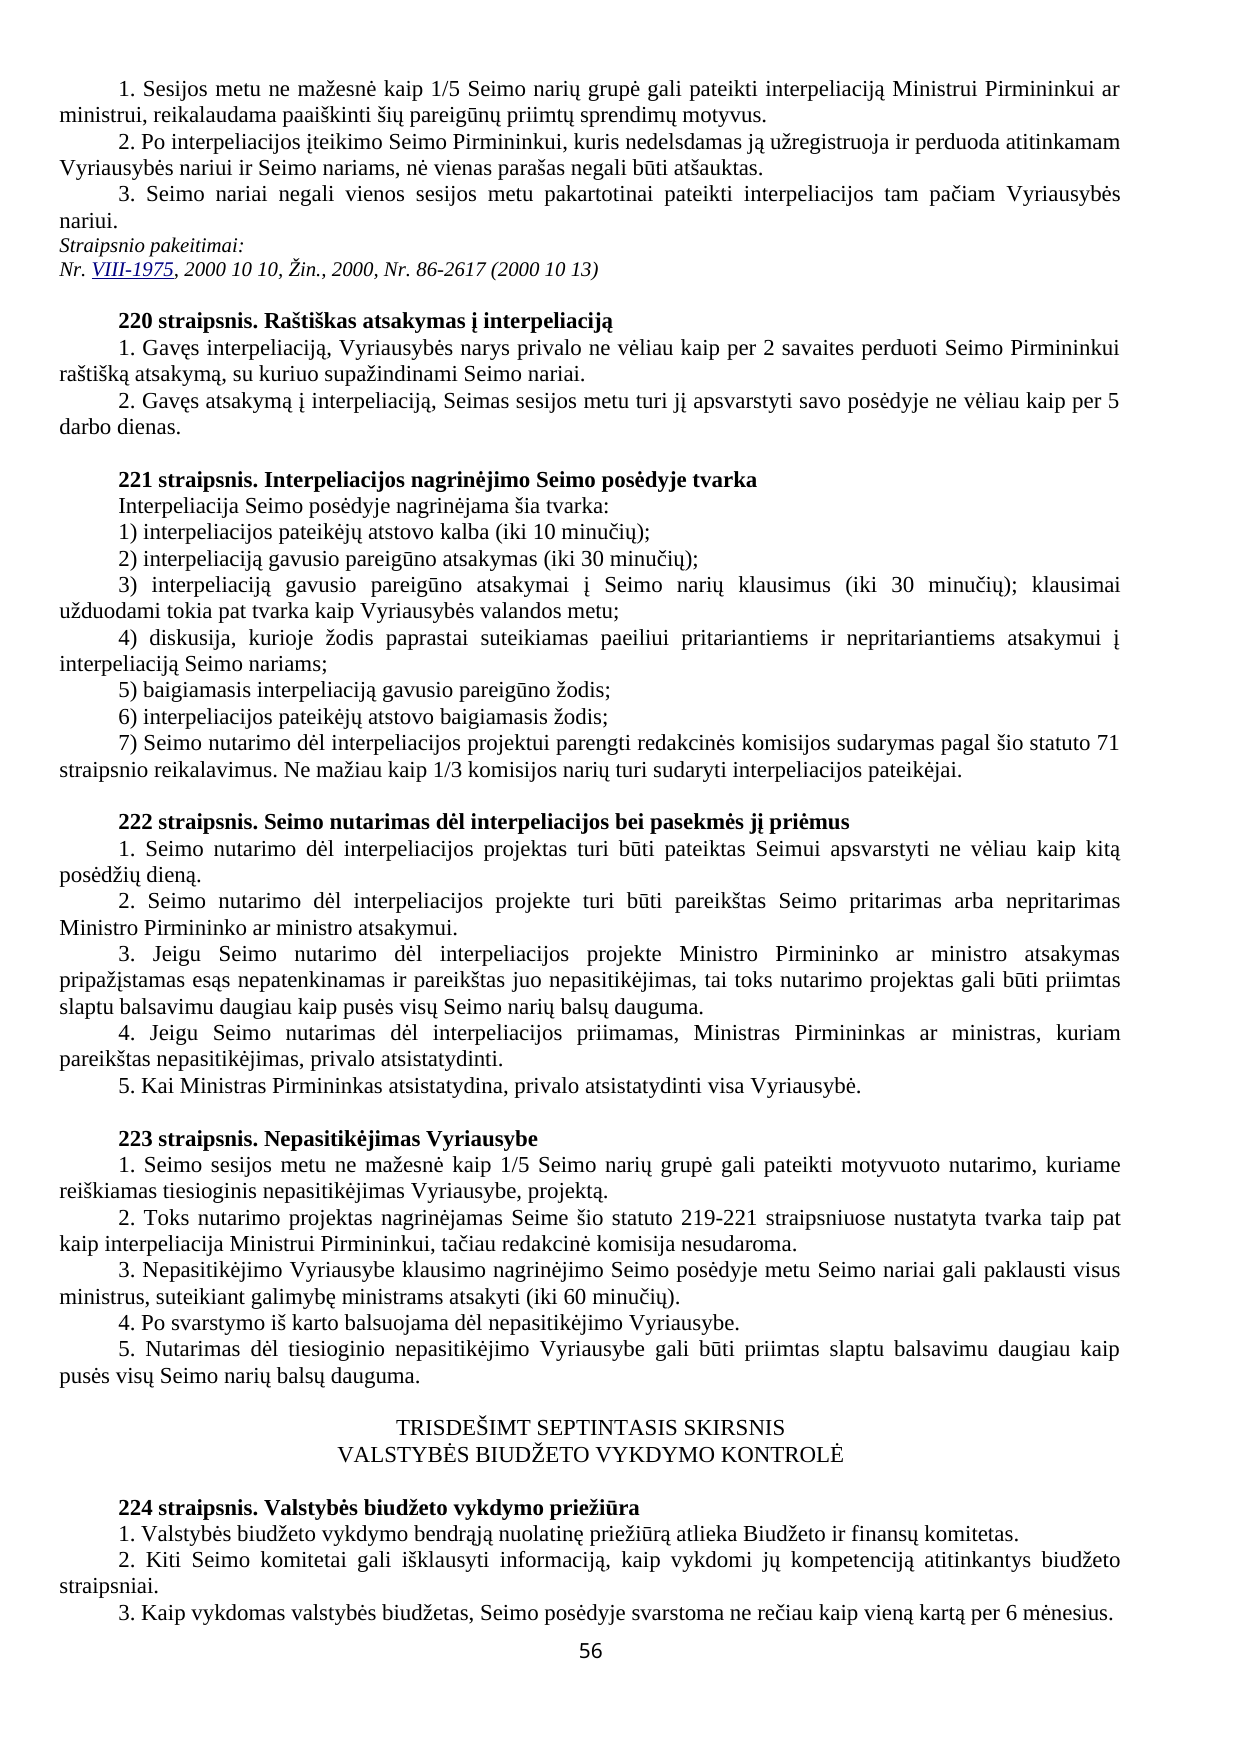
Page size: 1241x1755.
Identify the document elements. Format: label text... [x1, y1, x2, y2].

text 3. Kaip vykdomas valstybės biudžetas, Seimo posėdyje svarstoma ne rečiau kaip vieną kartą per 6 mėnesius. [59, 1599, 1122, 1625]
text 5. Kai Ministras Pirmininkas atsistatydina, privalo atsistatydinti visa Vyriausybė. [59, 1072, 1122, 1098]
text Interpeliacija Seimo posėdyje nagrinėjama šia tvarka: [59, 492, 1122, 518]
text 3. Jeigu Seimo nutarimo dėl interpeliacijos projekte Ministro Pirmininko ar ministro atsakymas pripažįstamas esąs nepatenkinamas ir pareikštas juo nepasitikėjimas, tai toks nutarimo projektas gali būti priimtas slaptu balsavimu daugiau kaip pusės visų Seimo narių balsų dauguma. [59, 940, 1122, 1019]
text 1) interpeliacijos pateikėjų atstovo kalba (iki 10 minučių); [59, 518, 1122, 545]
text 2. Po interpeliacijos įteikimo Seimo Pirmininkui, kuris nedelsdamas ją užregistruoja ir perduoda atitinkamam Vyriausybės nariui ir Seimo nariams, nė vienas parašas negali būti atšauktas. [59, 128, 1122, 180]
text 3. Seimo nariai negali vienos sesijos metu pakartotinai pateikti interpeliacijos tam pačiam Vyriausybės nariui. [59, 180, 1122, 233]
text 1. Seimo sesijos metu ne mažesnė kaip 1/5 Seimo narių grupė gali pateikti motyvuoto nutarimo, kuriame reiškiamas tiesioginis nepasitikėjimas Vyriausybe, projektą. [59, 1151, 1122, 1204]
text 5. Nutarimas dėl tiesioginio nepasitikėjimo Vyriausybe gali būti priimtas slaptu balsavimu daugiau kaip pusės visų Seimo narių balsų dauguma. [59, 1335, 1122, 1388]
text 1. Gavęs interpeliaciją, Vyriausybės narys privalo ne vėliau kaip per 2 savaites perduoti Seimo Pirmininkui raštišką atsakymą, su kuriuo supažindinami Seimo nariai. [59, 334, 1122, 387]
text 223 straipsnis. Nepasitikėjimas Vyriausybe [59, 1124, 1122, 1151]
text 2. Gavęs atsakymą į interpeliaciją, Seimas sesijos metu turi jį apsvarstyti savo posėdyje ne vėliau kaip per 5 darbo dienas. [59, 387, 1122, 439]
text 4) diskusija, kurioje žodis paprastai suteikiamas paeiliui pritariantiems ir nepritariantiems atsakymui į interpeliaciją Seimo nariams; [59, 624, 1122, 677]
text 2) interpeliaciją gavusio pareigūno atsakymas (iki 30 minučių); [59, 545, 1122, 571]
text Nr. VIII-1975, 2000 10 10, Žin., 2000, Nr. 86-2617 (2000 10 13) [59, 257, 1122, 281]
text 221 straipsnis. Interpeliacijos nagrinėjimo Seimo posėdyje tvarka [59, 466, 1122, 492]
text 2. Seimo nutarimo dėl interpeliacijos projekte turi būti pareikštas Seimo pritarimas arba nepritarimas Ministro Pirmininko ar ministro atsakymui. [59, 887, 1122, 940]
text 5) baigiamasis interpeliaciją gavusio pareigūno žodis; [59, 677, 1122, 703]
text 2. Kiti Seimo komitetai gali išklausyti informaciją, kaip vykdomi jų kompetenciją atitinkantys biudžeto straipsniai. [59, 1546, 1122, 1599]
text 1. Sesijos metu ne mažesnė kaip 1/5 Seimo narių grupė gali pateikti interpeliaciją Ministrui Pirmininkui ar ministrui, reikalaudama paaiškinti šių pareigūnų priimtų sprendimų motyvus. [59, 75, 1122, 128]
text Straipsnio pakeitimai: [59, 233, 1122, 257]
text 220 straipsnis. Raštiškas atsakymas į interpeliaciją [59, 308, 1122, 334]
text TRISDEŠIMT SEPTINTASIS SKIRSNIS [59, 1414, 1122, 1441]
text 222 straipsnis. Seimo nutarimas dėl interpeliacijos bei pasekmės jį priėmus [59, 808, 1122, 835]
text 6) interpeliacijos pateikėjų atstovo baigiamasis žodis; [59, 703, 1122, 729]
text 4. Po svarstymo iš karto balsuojama dėl nepasitikėjimo Vyriausybe. [59, 1309, 1122, 1335]
text 1. Valstybės biudžeto vykdymo bendrąją nuolatinę priežiūrą atlieka Biudžeto ir finansų komitetas. [59, 1520, 1122, 1546]
text 1. Seimo nutarimo dėl interpeliacijos projektas turi būti pateiktas Seimui apsvarstyti ne vėliau kaip kitą posėdžių dieną. [59, 835, 1122, 887]
text 3. Nepasitikėjimo Vyriausybe klausimo nagrinėjimo Seimo posėdyje metu Seimo nariai gali paklausti visus ministrus, suteikiant galimybę ministrams atsakyti (iki 60 minučių). [59, 1256, 1122, 1309]
text 7) Seimo nutarimo dėl interpeliacijos projektui parengti redakcinės komisijos sudarymas pagal šio statuto 71 straipsnio reikalavimus. Ne mažiau kaip 1/3 komisijos narių turi sudaryti interpeliacijos pateikėjai. [59, 729, 1122, 782]
text 2. Toks nutarimo projektas nagrinėjamas Seime šio statuto 219-221 straipsniuose nustatyta tvarka taip pat kaip interpeliacija Ministrui Pirmininkui, tačiau redakcinė komisija nesudaroma. [59, 1204, 1122, 1256]
text VALSTYBĖS BIUDŽETO VYKDYMO KONTROLĖ [59, 1441, 1122, 1467]
text 224 straipsnis. Valstybės biudžeto vykdymo priežiūra [59, 1493, 1122, 1520]
text 3) interpeliaciją gavusio pareigūno atsakymai į Seimo narių klausimus (iki 30 minučių); klausimai užduodami tokia pat tvarka kaip Vyriausybės valandos metu; [59, 571, 1122, 624]
text 4. Jeigu Seimo nutarimas dėl interpeliacijos priimamas, Ministras Pirmininkas ar ministras, kuriam pareikštas nepasitikėjimas, privalo atsistatydinti. [59, 1019, 1122, 1072]
